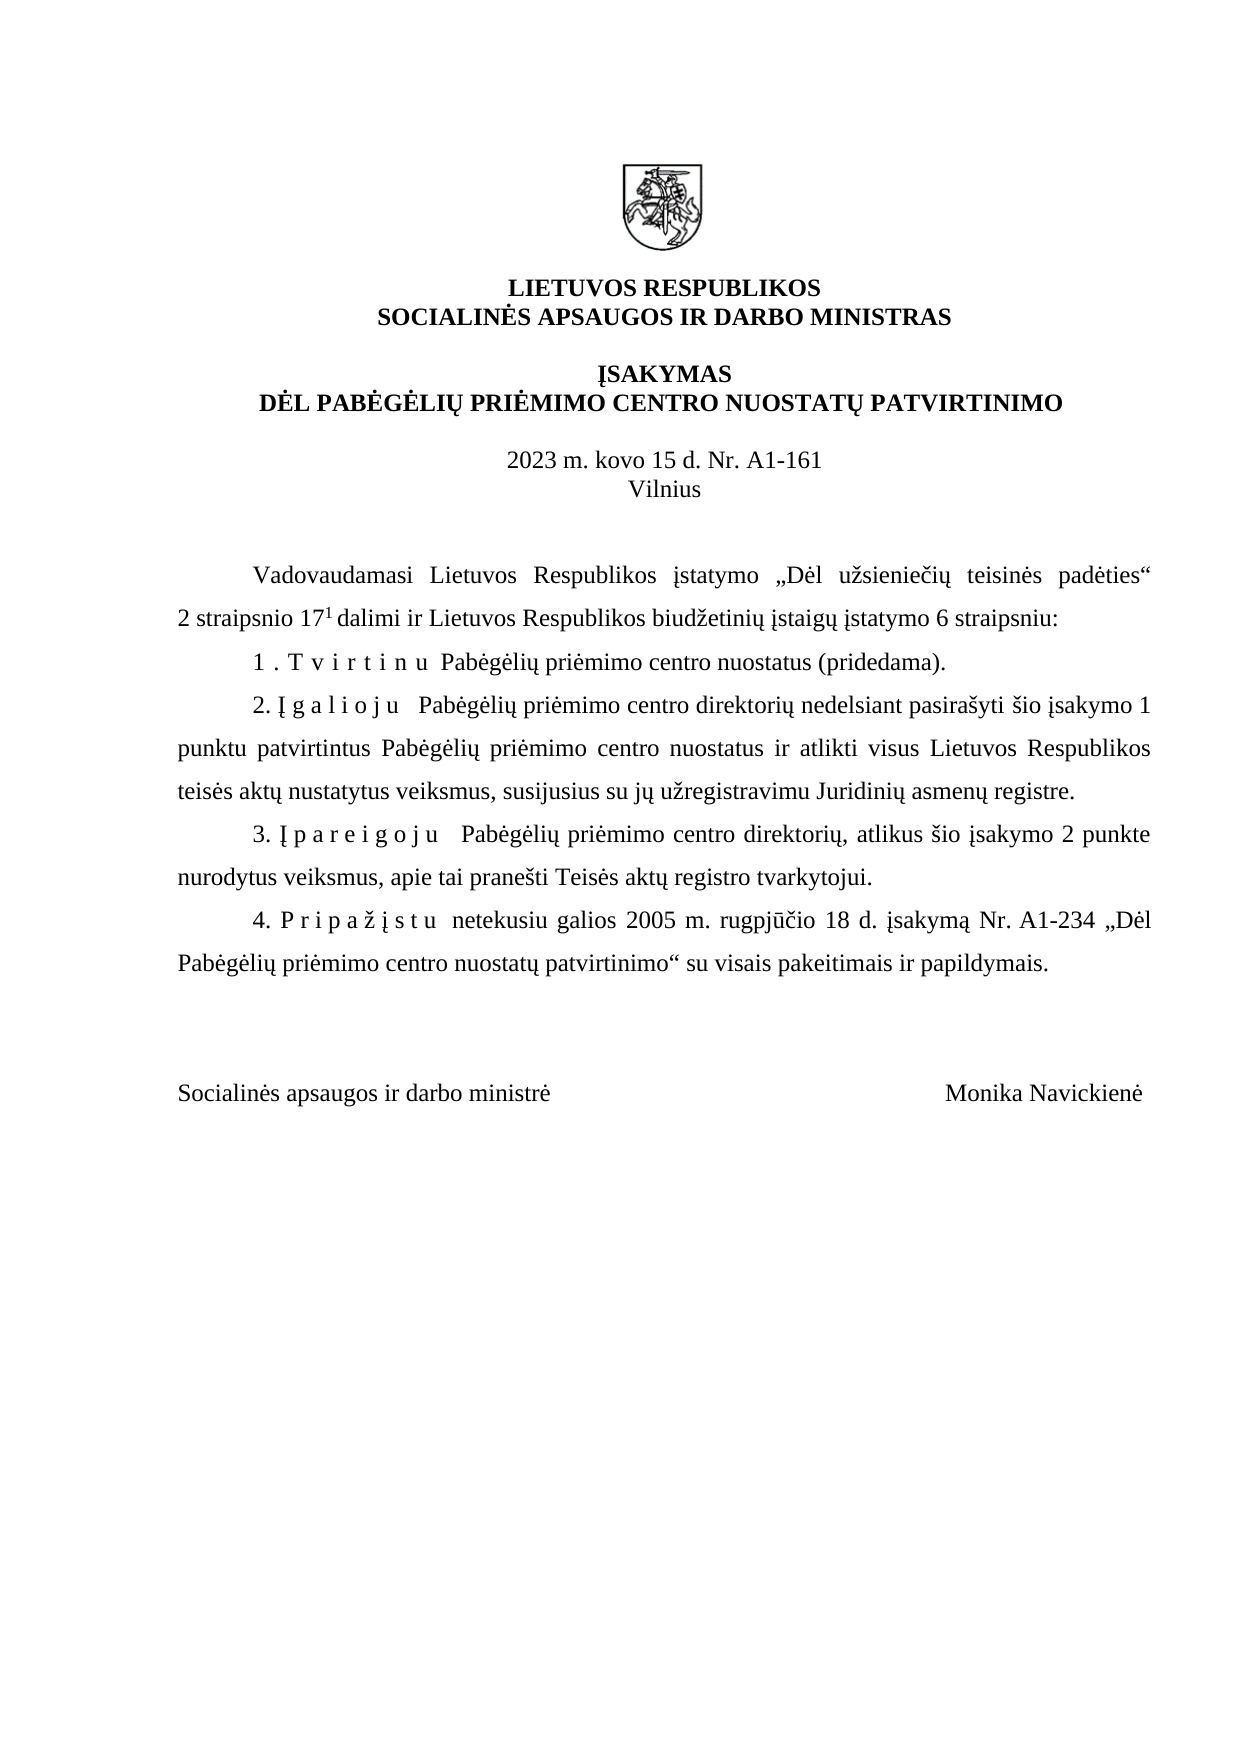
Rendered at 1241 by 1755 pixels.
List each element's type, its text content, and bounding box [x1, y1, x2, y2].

text Socialinės apsaugos ir darbo ministrė Monika Navickienė [177, 1078, 1152, 1107]
text SOCIALINĖS APSAUGOS IR DARBO MINISTRAS [177, 302, 1152, 330]
text Vilnius [177, 474, 1152, 503]
text 2023 m. kovo 15 d. Nr. A1-161 [177, 445, 1152, 474]
text Vadovaudamasi Lietuvos Respublikos įstatymo „Dėl užsieniečių teisinės padėties“ 2 straipsnio 171 dalimi ir Lietuvos Respublikos biudžetinių įstaigų įstatymo 6 straipsniu: [177, 560, 1152, 632]
text DĖL PABĖGĖLIŲ PRIĖMIMO CENTRO NUOSTATŲ PATVIRTINIMO [177, 388, 1152, 417]
text LIETUVOS RESPUBLIKOS [177, 273, 1152, 302]
text 4. Pripažįstu netekusiu galios 2005 m. rugpjūčio 18 d. įsakymą Nr. A1‑234 „Dėl Pabėgėlių priėmimo centro nuostatų patvirtinimo“ su visais pakeitimais ir papildymais. [177, 905, 1152, 977]
text ĮSAKYMAS [177, 359, 1152, 388]
text 2. Įgalioju Pabėgėlių priėmimo centro direktorių nedelsiant pasirašyti šio įsakymo 1 punktu patvirtintus Pabėgėlių priėmimo centro nuostatus ir atlikti visus Lietuvos Respublikos teisės aktų nustatytus veiksmus, susijusius su jų užregistravimu Juridinių asmenų registre. [177, 690, 1152, 805]
text 1.Tvirtinu Pabėgėlių priėmimo centro nuostatus (pridedama). [177, 647, 1152, 675]
text 3. Įpareigoju Pabėgėlių priėmimo centro direktorių, atlikus šio įsakymo 2 punkte nurodytus veiksmus, apie tai pranešti Teisės aktų registro tvarkytojui. [177, 819, 1152, 891]
